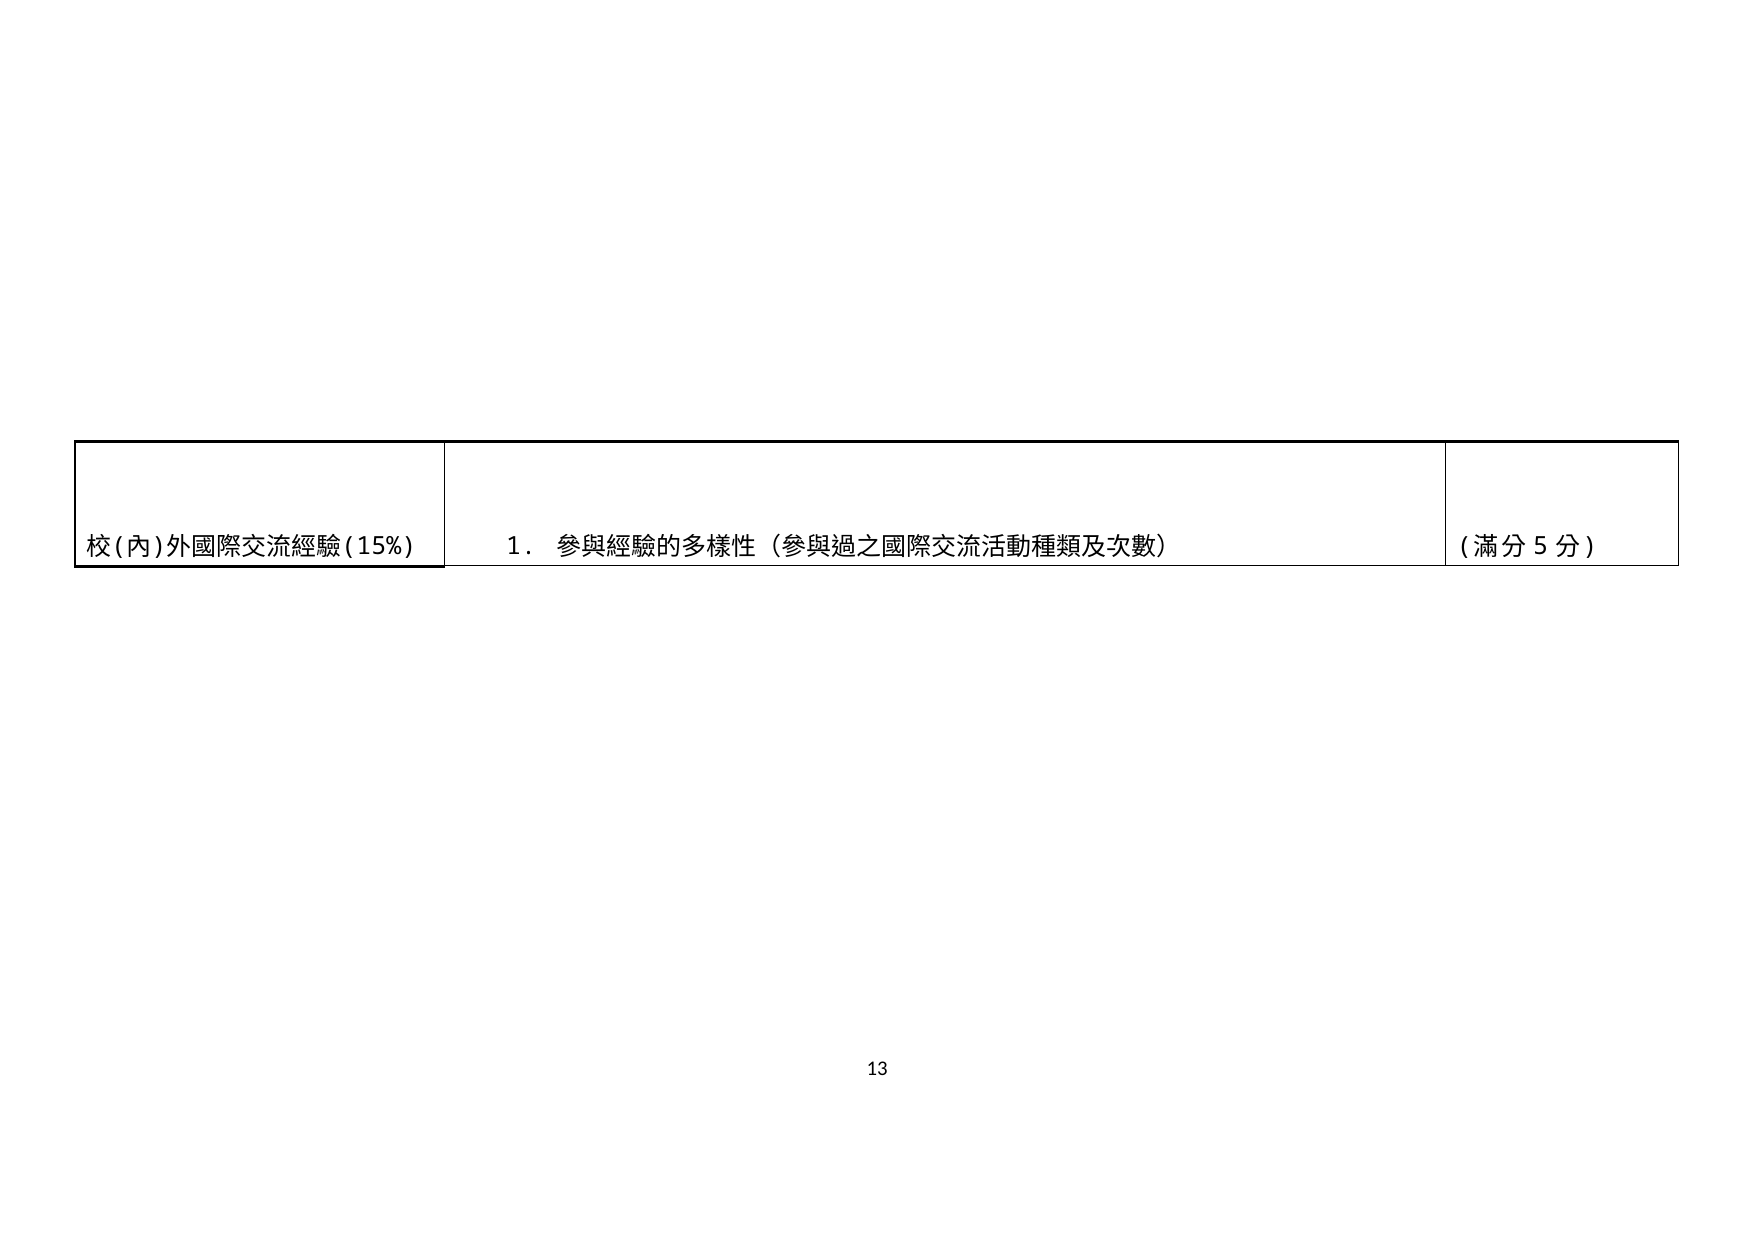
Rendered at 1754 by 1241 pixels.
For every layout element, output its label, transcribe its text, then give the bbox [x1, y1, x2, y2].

table_cell 校(內)外國際交流經驗(15%) [76, 443, 444, 565]
table_cell 參與經驗的多樣性（參與過之國際交流活動種類及次數） [445, 443, 1445, 565]
table_cell (滿分5分) [1446, 443, 1678, 565]
